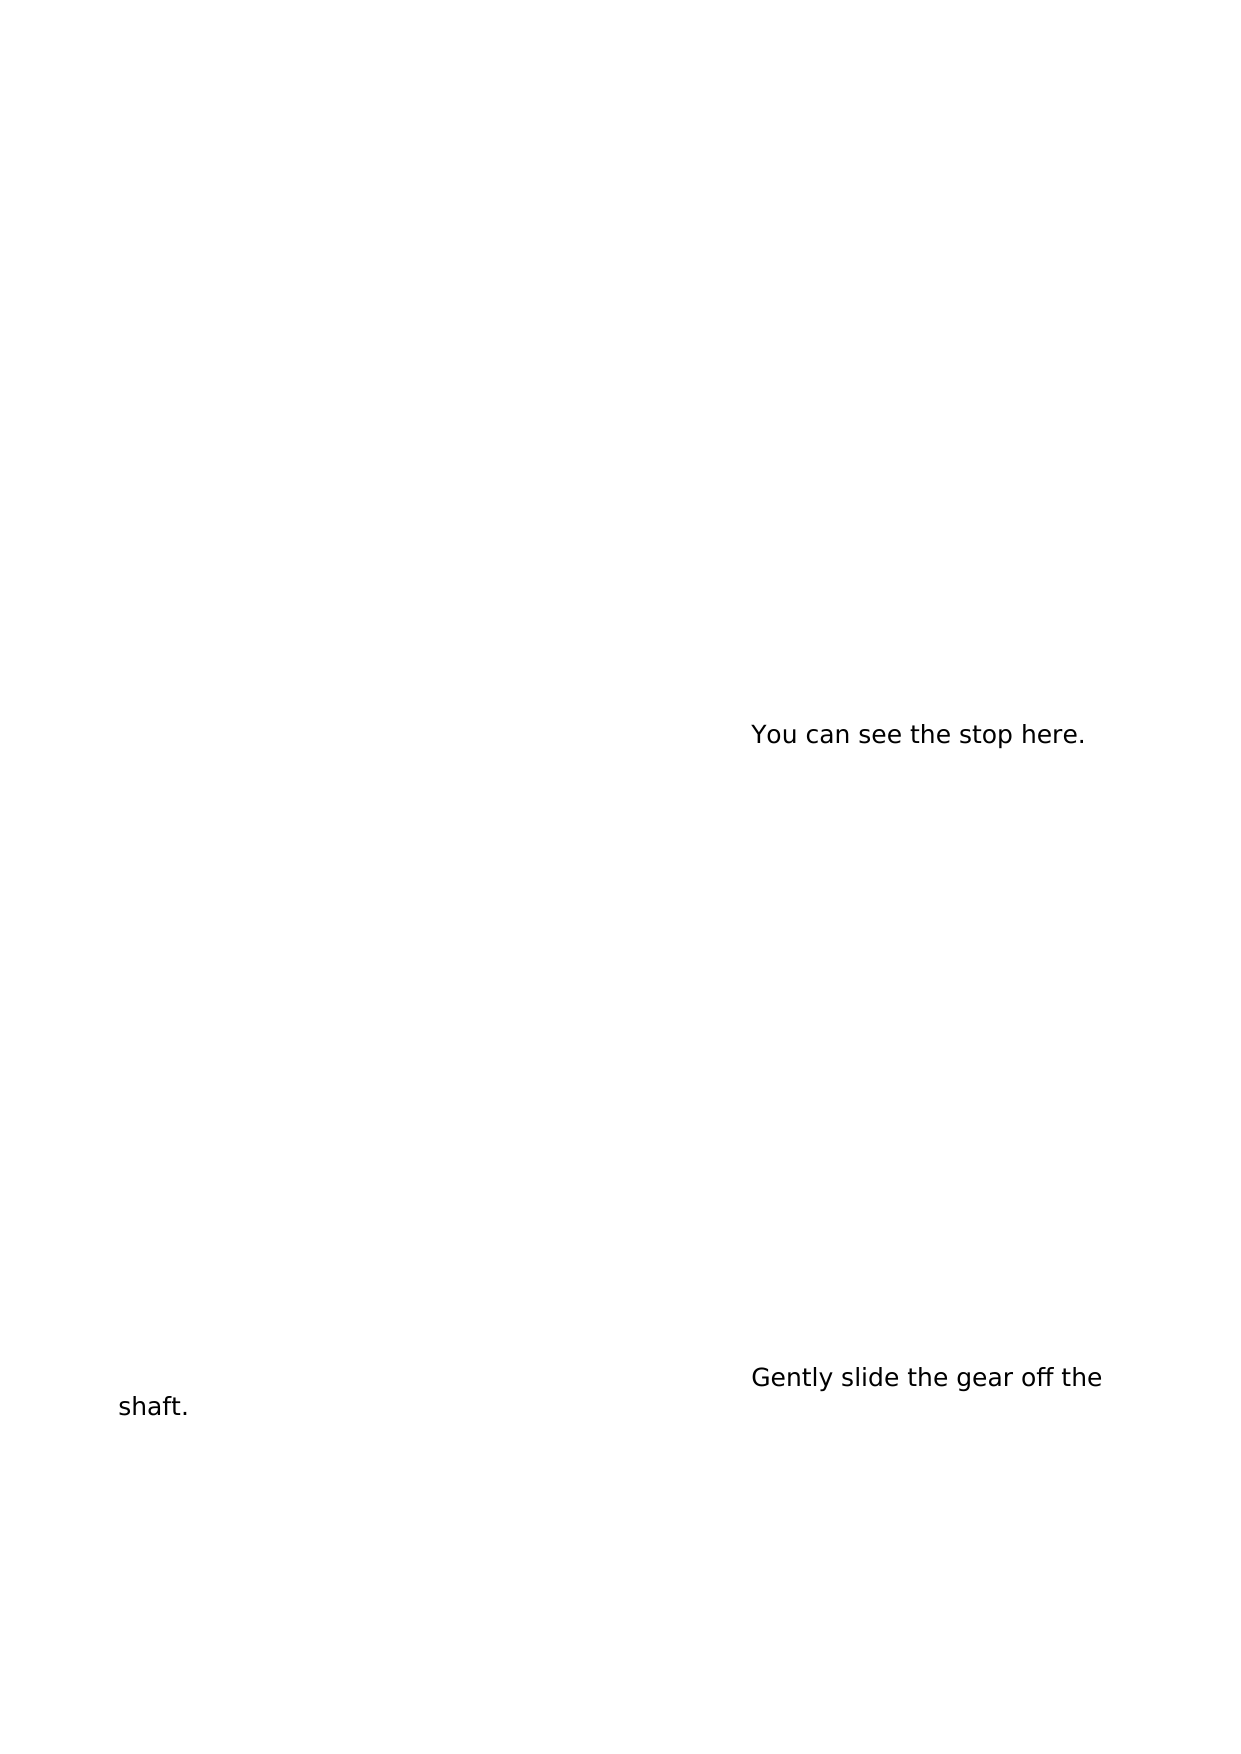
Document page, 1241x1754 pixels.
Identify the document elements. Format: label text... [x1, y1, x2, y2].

text You can see the stop here. [118, 118, 1122, 749]
text Gently slide the gear off the shaft. [118, 762, 1122, 1422]
